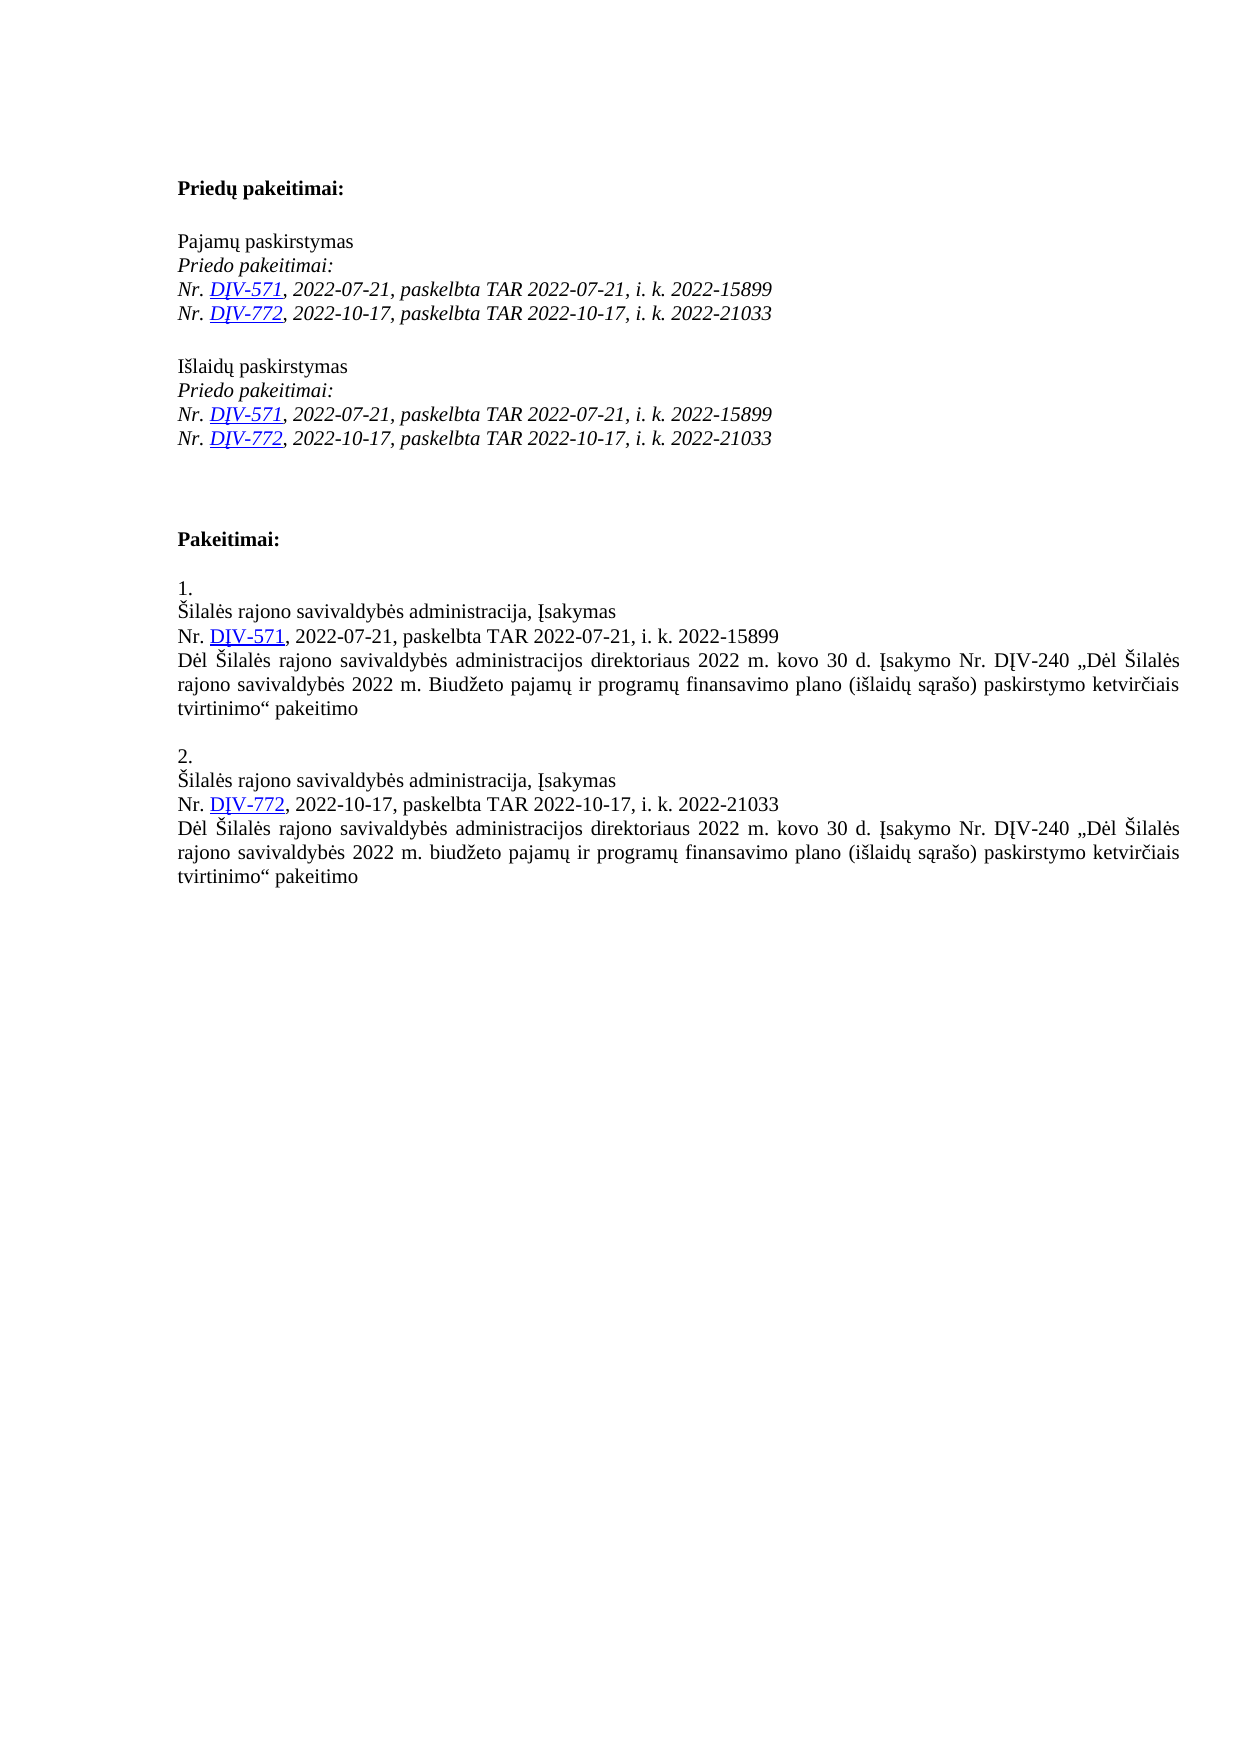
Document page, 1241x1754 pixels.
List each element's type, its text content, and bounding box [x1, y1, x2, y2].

text Šilalės rajono savivaldybės administracija, Įsakymas [177, 768, 1181, 792]
text Dėl Šilalės rajono savivaldybės administracijos direktoriaus 2022 m. kovo 30 d. Įsakymo Nr. DĮV-240 „Dėl Šilalės rajono savivaldybės 2022 m. biudžeto pajamų ir programų finansavimo plano (išlaidų sąrašo) paskirstymo ketvirčiais tvirtinimo“ pakeitimo [177, 816, 1181, 888]
text Nr. DĮV-772, 2022-10-17, paskelbta TAR 2022-10-17, i. k. 2022-21033 [177, 426, 1181, 450]
text Šilalės rajono savivaldybės administracija, Įsakymas [177, 599, 1181, 623]
text 1. [177, 575, 1181, 599]
text Nr. DĮV-571, 2022-07-21, paskelbta TAR 2022-07-21, i. k. 2022-15899 [177, 402, 1181, 426]
text Pakeitimai: [177, 527, 1181, 551]
text Priedo pakeitimai: [177, 253, 1181, 277]
text Nr. DĮV-571, 2022-07-21, paskelbta TAR 2022-07-21, i. k. 2022-15899 [177, 277, 1181, 301]
text Nr. DĮV-772, 2022-10-17, paskelbta TAR 2022-10-17, i. k. 2022-21033 [177, 301, 1181, 325]
text Dėl Šilalės rajono savivaldybės administracijos direktoriaus 2022 m. kovo 30 d. Įsakymo Nr. DĮV-240 „Dėl Šilalės rajono savivaldybės 2022 m. Biudžeto pajamų ir programų finansavimo plano (išlaidų sąrašo) paskirstymo ketvirčiais tvirtinimo“ pakeitimo [177, 648, 1181, 720]
text Pajamų paskirstymas [177, 229, 1181, 253]
text Nr. DĮV-571, 2022-07-21, paskelbta TAR 2022-07-21, i. k. 2022-15899 [177, 623, 1181, 648]
text Priedo pakeitimai: [177, 378, 1181, 402]
text Išlaidų paskirstymas [177, 354, 1181, 378]
text Nr. DĮV-772, 2022-10-17, paskelbta TAR 2022-10-17, i. k. 2022-21033 [177, 792, 1181, 816]
text 2. [177, 744, 1181, 768]
text Priedų pakeitimai: [177, 176, 1181, 200]
